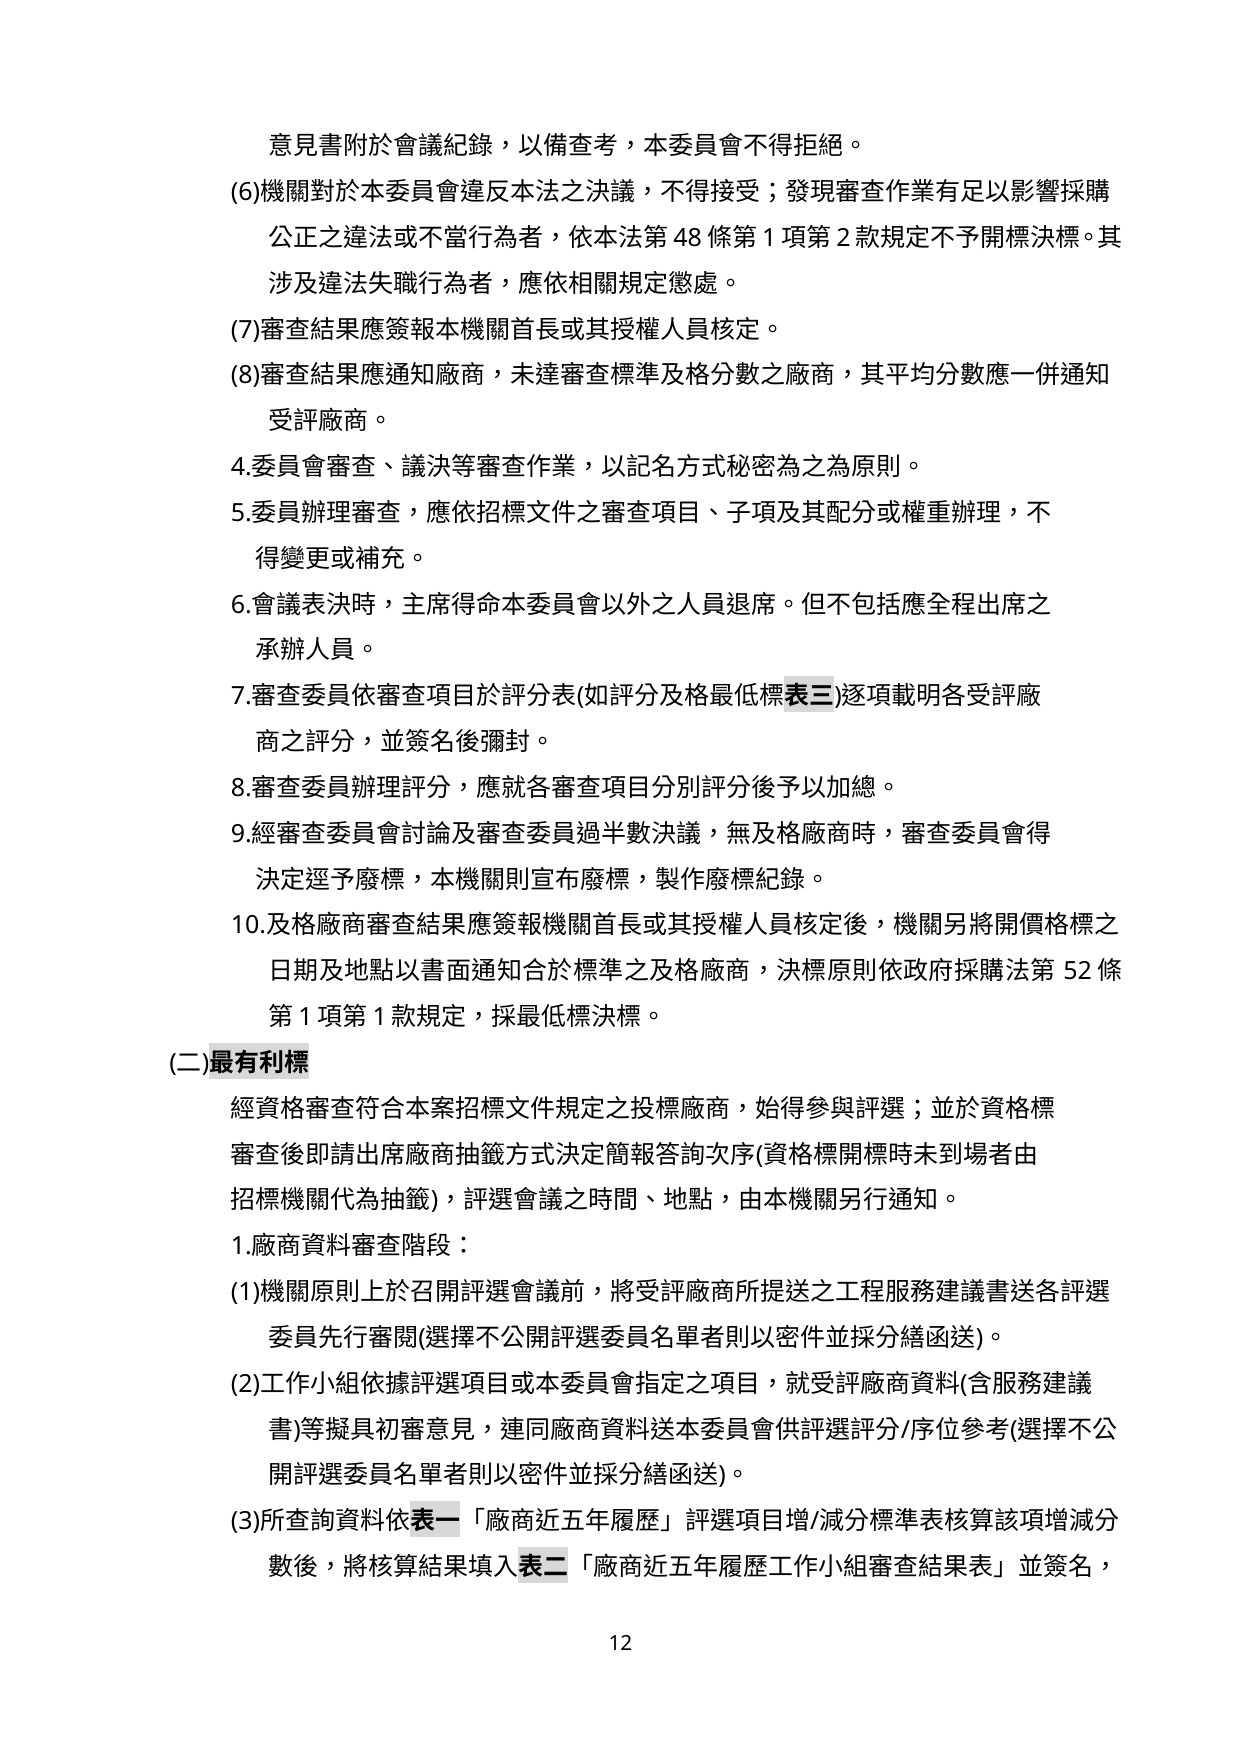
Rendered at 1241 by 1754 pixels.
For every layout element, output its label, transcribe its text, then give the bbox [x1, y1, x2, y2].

text 承辦人員。 [256, 622, 1122, 668]
text 5.委員辦理審查，應依招標文件之審查項目、子項及其配分或權重辦理，不 [231, 485, 1122, 531]
text (6)機關對於本委員會違反本法之決議，不得接受；發現審查作業有足以影響採購公正之違法或不當行為者，依本法第48條第1項第2款規定不予開標決標。其涉及違法失職行為者，應依相關規定懲處。 [231, 164, 1122, 301]
text 審查後即請出席廠商抽籤方式決定簡報答詢次序(資格標開標時未到場者由 [231, 1126, 1122, 1172]
text 6.會議表決時，主席得命本委員會以外之人員退席。但不包括應全程出席之 [231, 576, 1122, 622]
text 1.廠商資料審查階段： [231, 1218, 1122, 1264]
text (7)審查結果應簽報本機關首長或其授權人員核定。 [231, 301, 1122, 347]
text 8.審查委員辦理評分，應就各審查項目分別評分後予以加總。 [231, 760, 1122, 806]
text (3)所查詢資料依表一「廠商近五年履歷」評選項目增/減分標準表核算該項增減分數後，將核算結果填入表二「廠商近五年履歷工作小組審查結果表」並簽名， [231, 1493, 1122, 1585]
text 7.審查委員依審查項目於評分表(如評分及格最低標表三)逐項載明各受評廠 [231, 668, 1122, 714]
text (8)審查結果應通知廠商，未達審查標準及格分數之廠商，其平均分數應一併通知受評廠商。 [231, 347, 1122, 439]
text 決定逕予廢標，本機關則宣布廢標，製作廢標紀錄。 [256, 851, 1122, 897]
text 經資格審查符合本案招標文件規定之投標廠商，始得參與評選；並於資格標 [231, 1081, 1122, 1126]
text (二)最有利標 [169, 1035, 1122, 1081]
text 10.及格廠商審查結果應簽報機關首長或其授權人員核定後，機關另將開價格標之日期及地點以書面通知合於標準之及格廠商，決標原則依政府採購法第52條第1項第1款規定，採最低標決標。 [231, 897, 1122, 1035]
text (2)工作小組依據評選項目或本委員會指定之項目，就受評廠商資料(含服務建議書)等擬具初審意見，連同廠商資料送本委員會供評選評分/序位參考(選擇不公開評選委員名單者則以密件並採分繕函送)。 [231, 1356, 1122, 1493]
text 意見書附於會議紀錄，以備查考，本委員會不得拒絕。 [231, 118, 1122, 164]
text 商之評分，並簽名後彌封。 [256, 714, 1122, 760]
text 得變更或補充。 [256, 531, 1122, 576]
text 4.委員會審查、議決等審查作業，以記名方式秘密為之為原則。 [231, 439, 1122, 485]
text 9.經審查委員會討論及審查委員過半數決議，無及格廠商時，審查委員會得 [231, 806, 1122, 851]
text 招標機關代為抽籤)，評選會議之時間、地點，由本機關另行通知。 [231, 1172, 1122, 1218]
text (1)機關原則上於召開評選會議前，將受評廠商所提送之工程服務建議書送各評選委員先行審閱(選擇不公開評選委員名單者則以密件並採分繕函送)。 [231, 1264, 1122, 1356]
